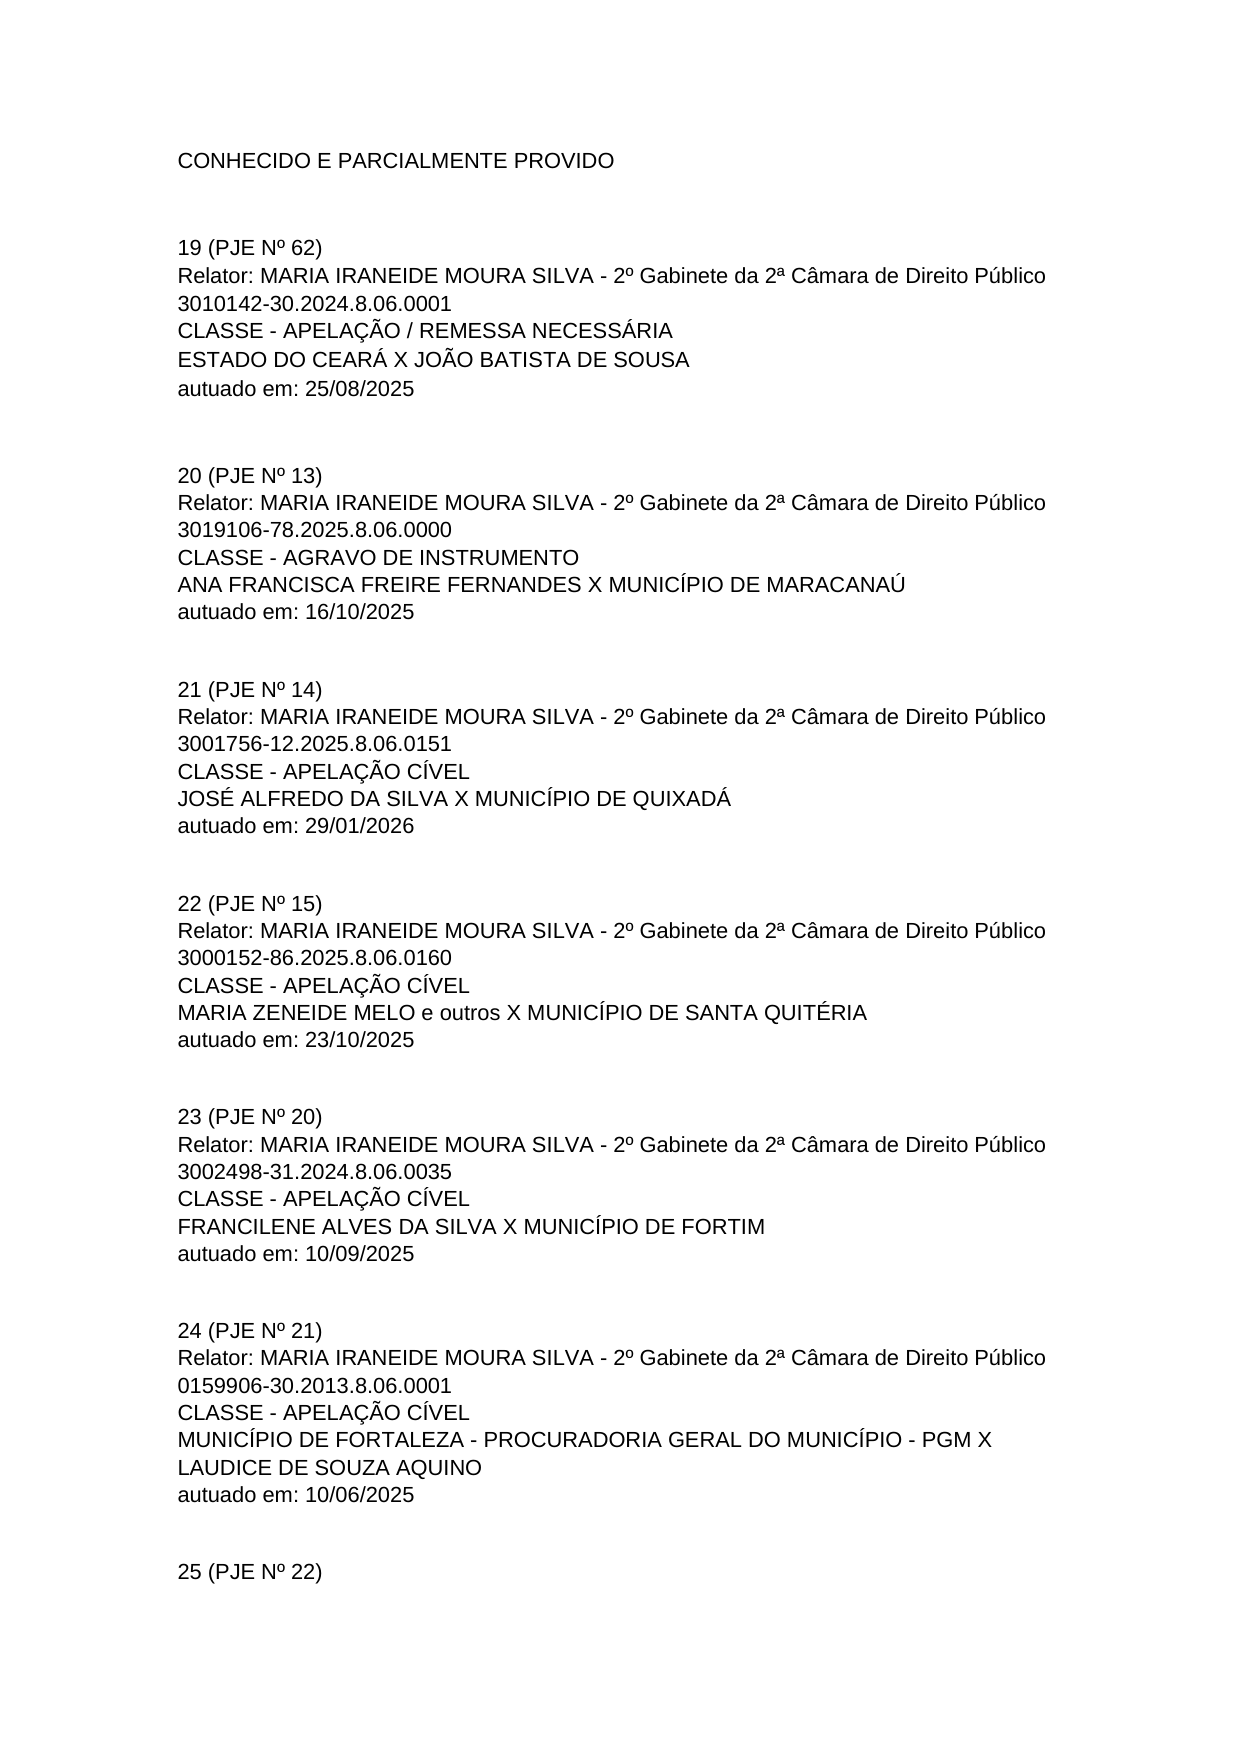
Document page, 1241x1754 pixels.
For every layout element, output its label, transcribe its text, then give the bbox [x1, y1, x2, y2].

text Relator: MARIA IRANEIDE MOURA SILVA - 2º Gabinete da 2ª Câmara de Direito Público [177, 918, 1063, 943]
text 22 (PJE Nº 15) [177, 890, 1063, 916]
text CLASSE - AGRAVO DE INSTRUMENTO ANA FRANCISCA FREIRE FERNANDES X MUNICÍPIO DE MARACANAÚ autuado em: 16/10/2025 [177, 545, 1063, 624]
text Relator: MARIA IRANEIDE MOURA SILVA - 2º Gabinete da 2ª Câmara de Direito Público [177, 704, 1063, 729]
subtitle 3001756-12.2025.8.06.0151 [177, 731, 1063, 756]
text CLASSE - APELAÇÃO / REMESSA NECESSÁRIA ESTADO DO CEARÁ X JOÃO BATISTA DE SOUSA autuado em: 25/08/2025 [177, 318, 1063, 401]
subtitle 3002498-31.2024.8.06.0035 [177, 1159, 1063, 1184]
text CLASSE - APELAÇÃO CÍVEL MARIA ZENEIDE MELO e outros X MUNICÍPIO DE SANTA QUITÉRIA autuado em: 23/10/2025 [177, 972, 1063, 1052]
text CLASSE - APELAÇÃO CÍVEL FRANCILENE ALVES DA SILVA X MUNICÍPIO DE FORTIM autuado em: 10/09/2025 [177, 1186, 1063, 1266]
text 21 (PJE Nº 14) [177, 677, 1063, 702]
text CLASSE - APELAÇÃO CÍVEL JOSÉ ALFREDO DA SILVA X MUNICÍPIO DE QUIXADÁ autuado em: 29/01/2026 [177, 759, 1063, 838]
text 19 (PJE Nº 62) [177, 234, 1063, 260]
text 23 (PJE Nº 20) [177, 1104, 1063, 1129]
subtitle 0159906-30.2013.8.06.0001 [177, 1372, 1063, 1398]
text Relator: MARIA IRANEIDE MOURA SILVA - 2º Gabinete da 2ª Câmara de Direito Público [177, 263, 1063, 289]
text Relator: MARIA IRANEIDE MOURA SILVA - 2º Gabinete da 2ª Câmara de Direito Público [177, 1131, 1063, 1157]
subtitle 3000152-86.2025.8.06.0160 [177, 945, 1063, 970]
text 24 (PJE Nº 21) [177, 1318, 1063, 1343]
subtitle 3019106-78.2025.8.06.0000 [177, 517, 1063, 542]
text 20 (PJE Nº 13) [177, 463, 1063, 488]
text CLASSE - APELAÇÃO CÍVEL MUNICÍPIO DE FORTALEZA - PROCURADORIA GERAL DO MUNICÍPIO - PGM X LAUDICE DE SOUZA AQUINO autuado em: 10/06/2025 [177, 1400, 1063, 1507]
text 25 (PJE Nº 22) [177, 1559, 1063, 1584]
text Relator: MARIA IRANEIDE MOURA SILVA - 2º Gabinete da 2ª Câmara de Direito Público [177, 490, 1063, 515]
text CONHECIDO E PARCIALMENTE PROVIDO [177, 148, 1063, 173]
text Relator: MARIA IRANEIDE MOURA SILVA - 2º Gabinete da 2ª Câmara de Direito Público [177, 1345, 1063, 1371]
subtitle 3010142-30.2024.8.06.0001 [177, 291, 1063, 316]
